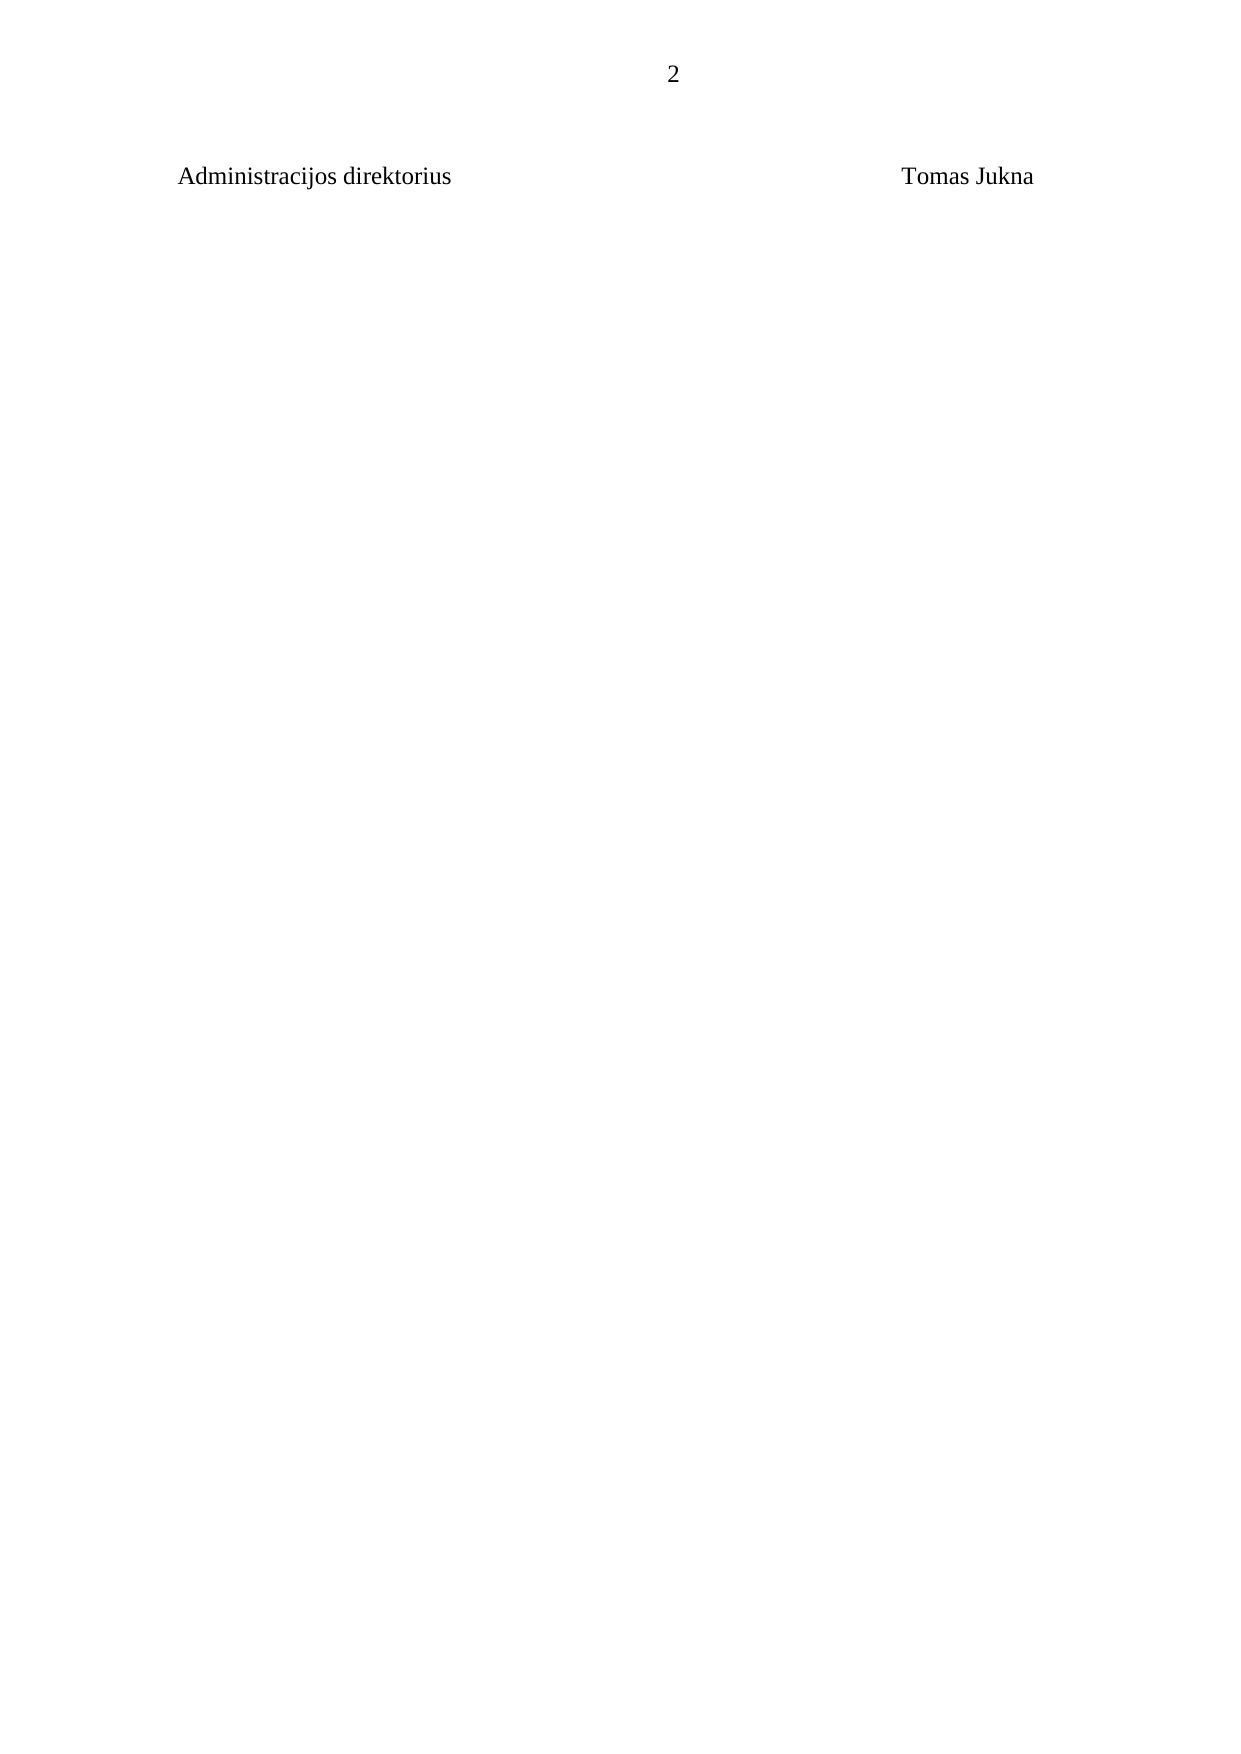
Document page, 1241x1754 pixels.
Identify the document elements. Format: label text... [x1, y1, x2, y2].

text Administracijos direktorius Tomas Jukna [177, 161, 1169, 190]
